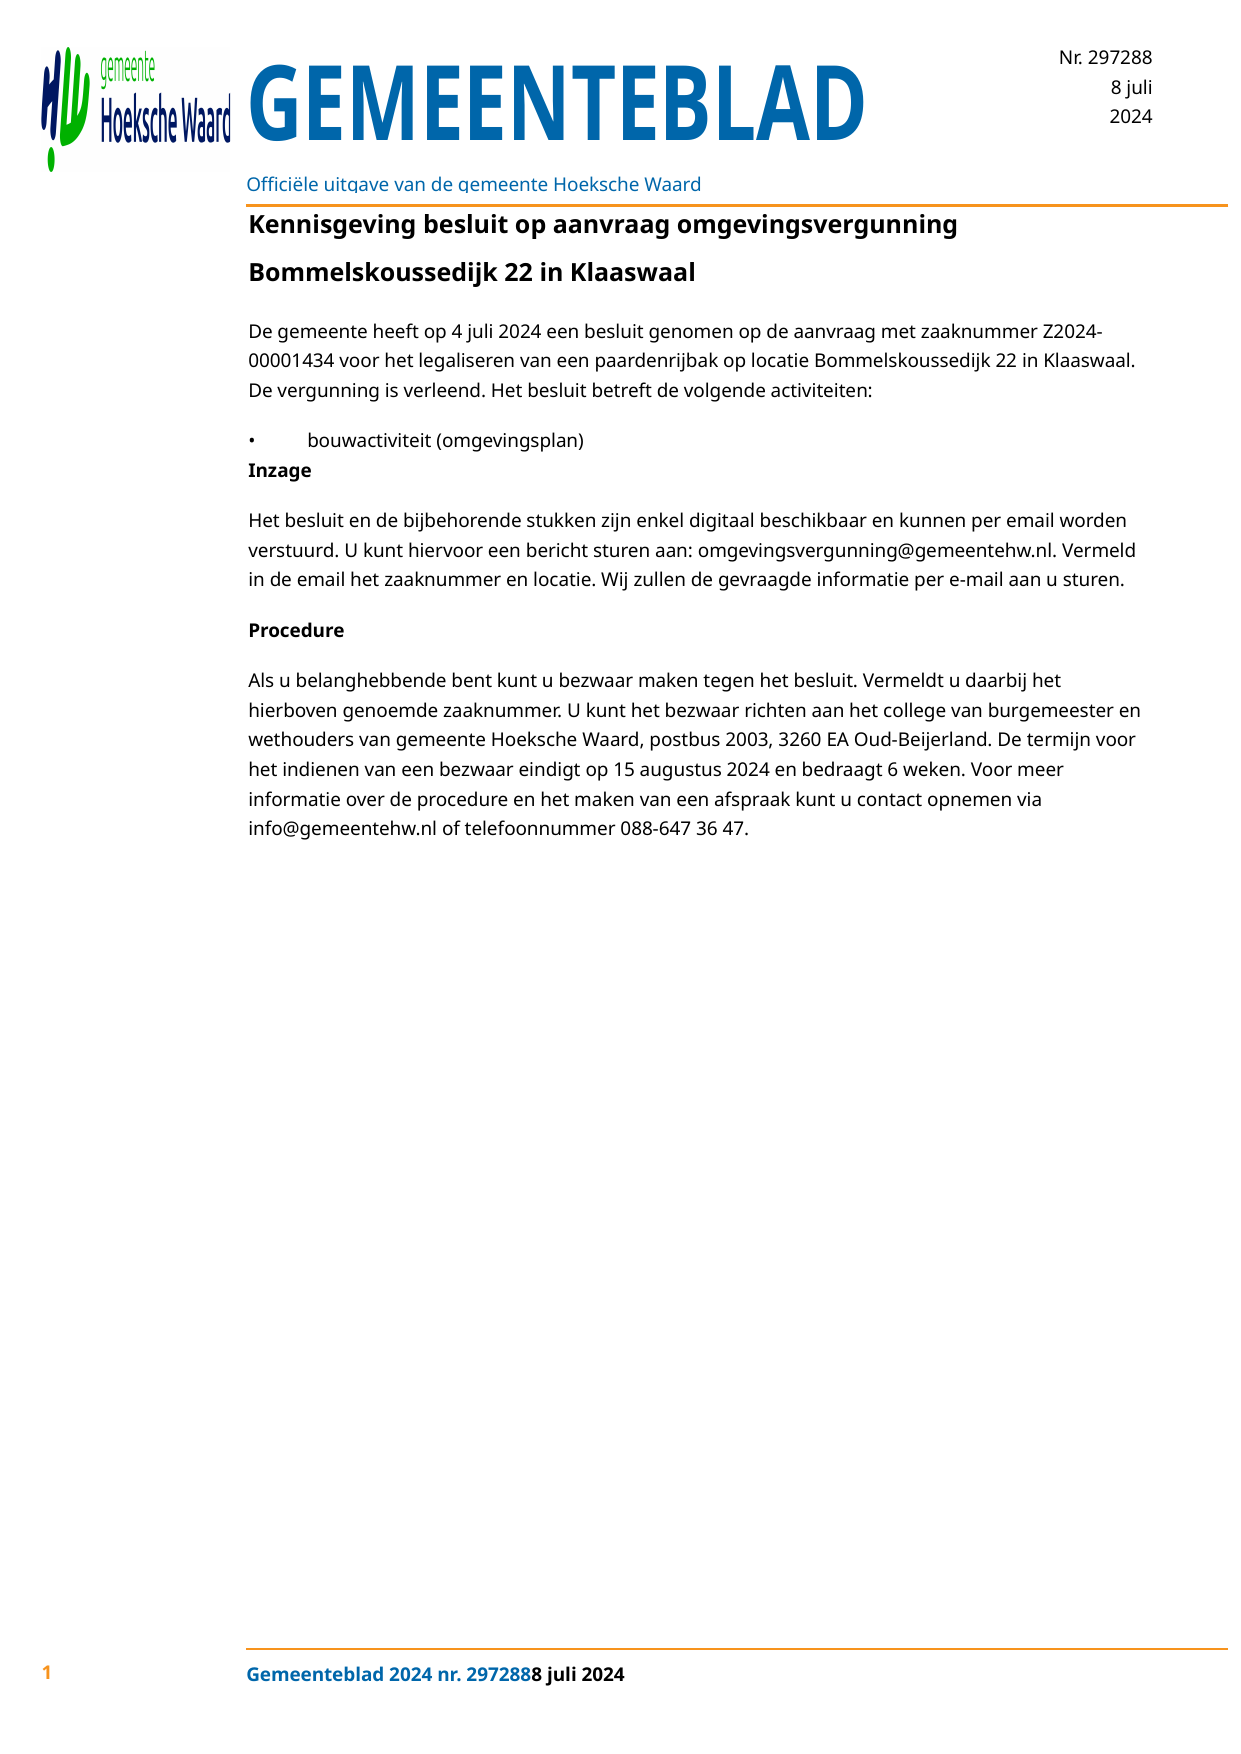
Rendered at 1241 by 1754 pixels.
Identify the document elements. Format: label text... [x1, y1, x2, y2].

text Kennisgeving besluit op aanvraag omgevingsvergunning Bommelskoussedijk 22 in Klaaswaal [248, 207, 1152, 288]
list bouwactiviteit (omgevingsplan) [248, 427, 1152, 453]
text Als u belanghebbende bent kunt u bezwaar maken tegen het besluit. Vermeldt u daarbij het hierboven genoemde zaaknummer. U kunt het bezwaar richten aan het college van burgemeester en wethouders van gemeente Hoeksche Waard, postbus 2003, 3260 EA Oud-Beijerland. De termijn voor het indienen van een bezwaar eindigt op 15 augustus 2024 en bedraagt 6 weken. Voor meer informatie over de procedure en het maken van een afspraak kunt u contact opnemen via info@gemeentehw.nl of telefoonnummer 088-647 36 47. [248, 667, 1152, 841]
text Inzage [248, 457, 1152, 483]
text Het besluit en de bijbehorende stukken zijn enkel digitaal beschikbaar en kunnen per email worden verstuurd. U kunt hiervoor een bericht sturen aan: omgevingsvergunning@gemeentehw.nl. Vermeld in de email het zaaknummer en locatie. Wij zullen de gevraagde informatie per e-mail aan u sturen. [248, 507, 1152, 592]
text De gemeente heeft op 4 juli 2024 een besluit genomen op de aanvraag met zaaknummer Z2024-00001434 voor het legaliseren van een paardenrijbak op locatie Bommelskoussedijk 22 in Klaaswaal. De vergunning is verleend. Het besluit betreft de volgende activiteiten: [248, 318, 1152, 403]
text Procedure [248, 617, 1152, 643]
picture [41, 47, 231, 172]
